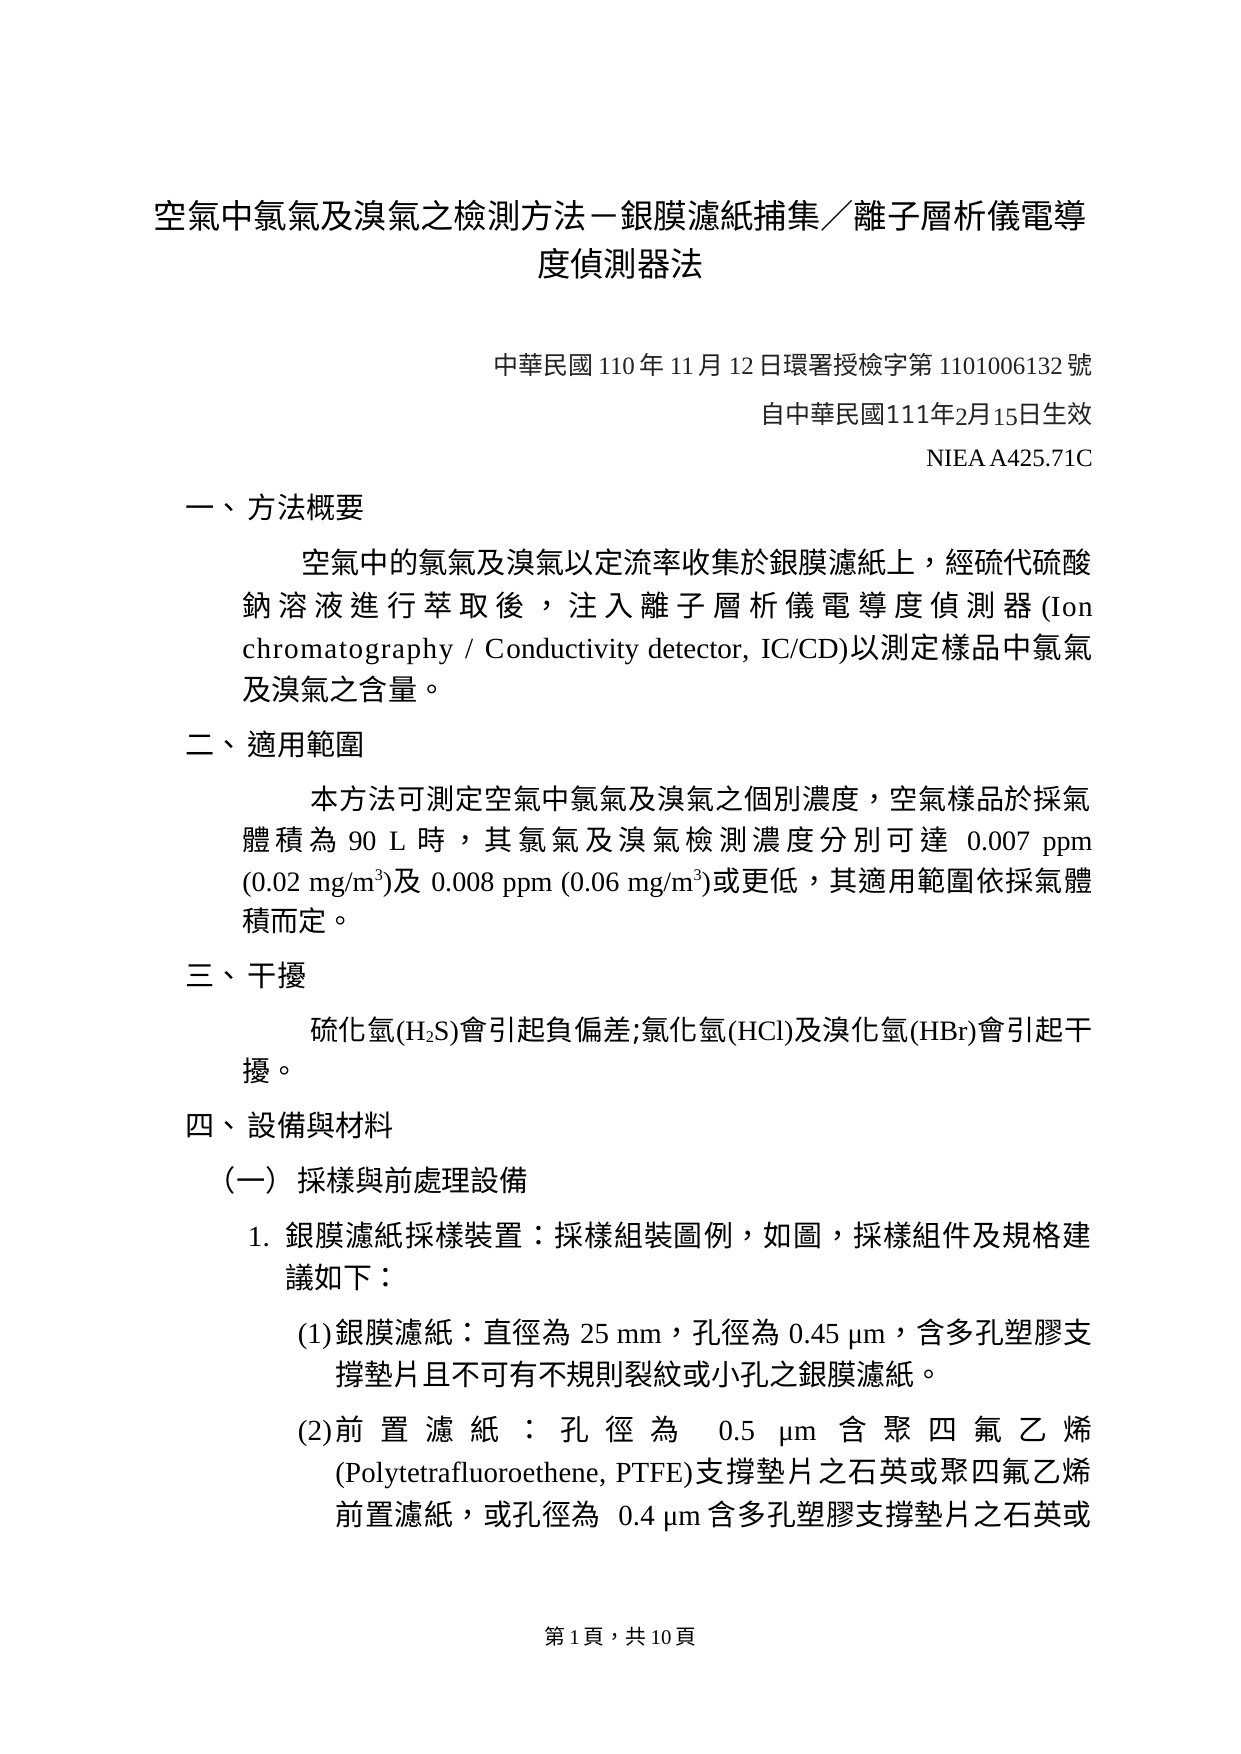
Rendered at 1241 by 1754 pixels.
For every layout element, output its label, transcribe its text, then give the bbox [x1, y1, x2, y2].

text 空氣中的氯氣及溴氣以定流率收集於銀膜濾紙上，經硫代硫酸鈉溶液進行萃取後，注入離子層析儀電導度偵測器(Ion chromatography / Conductivity detector, IC/CD)以測定樣品中氯氣及溴氣之含量。 [242, 540, 1093, 709]
subtitle 空氣中氯氣及溴氣之檢測方法－銀膜濾紙捕集／離子層析儀電導度偵測器法 [148, 190, 1093, 286]
text 本方法可測定空氣中氯氣及溴氣之個別濃度，空氣樣品於採氣體積為90 L時，其氯氣及溴氣檢測濃度分別可達 0.007 ppm (0.02 mg/m3)及 0.008 ppm (0.06 mg/m3)或更低，其適用範圍依採氣體積而定。 [242, 777, 1093, 940]
list 銀膜濾紙：直徑為 25 mm，孔徑為 0.45 μm，含多孔塑膠支撐墊片且不可有不規則裂紋或小孔之銀膜濾紙。 [298, 1309, 1093, 1394]
text 自中華民國111年2月15日生效 [148, 394, 1093, 431]
list 干擾 [185, 952, 1093, 995]
list 適用範圍 [185, 722, 1093, 764]
text 中華民國110年11月12日環署授檢字第1101006132號 [148, 346, 1093, 382]
list 銀膜濾紙採樣裝置：採樣組裝圖例，如圖，採樣組件及規格建議如下： [248, 1212, 1093, 1297]
list 方法概要 [185, 485, 1093, 527]
list 採樣與前處理設備 [207, 1157, 1093, 1199]
list 前置濾紙：孔徑為 0.5 μm含聚四氟乙烯(Polytetrafluoroethene, PTFE)支撐墊片之石英或聚四氟乙烯前置濾紙，或孔徑為 0.4 μm含多孔塑膠支撐墊片之石英或 [298, 1407, 1093, 1533]
text 硫化氫(H2S)會引起負偏差;氯化氫(HCl)及溴化氫(HBr)會引起干擾。 [242, 1007, 1093, 1089]
text NIEA A425.71C [148, 443, 1093, 472]
list 設備與材料 [185, 1102, 1093, 1144]
